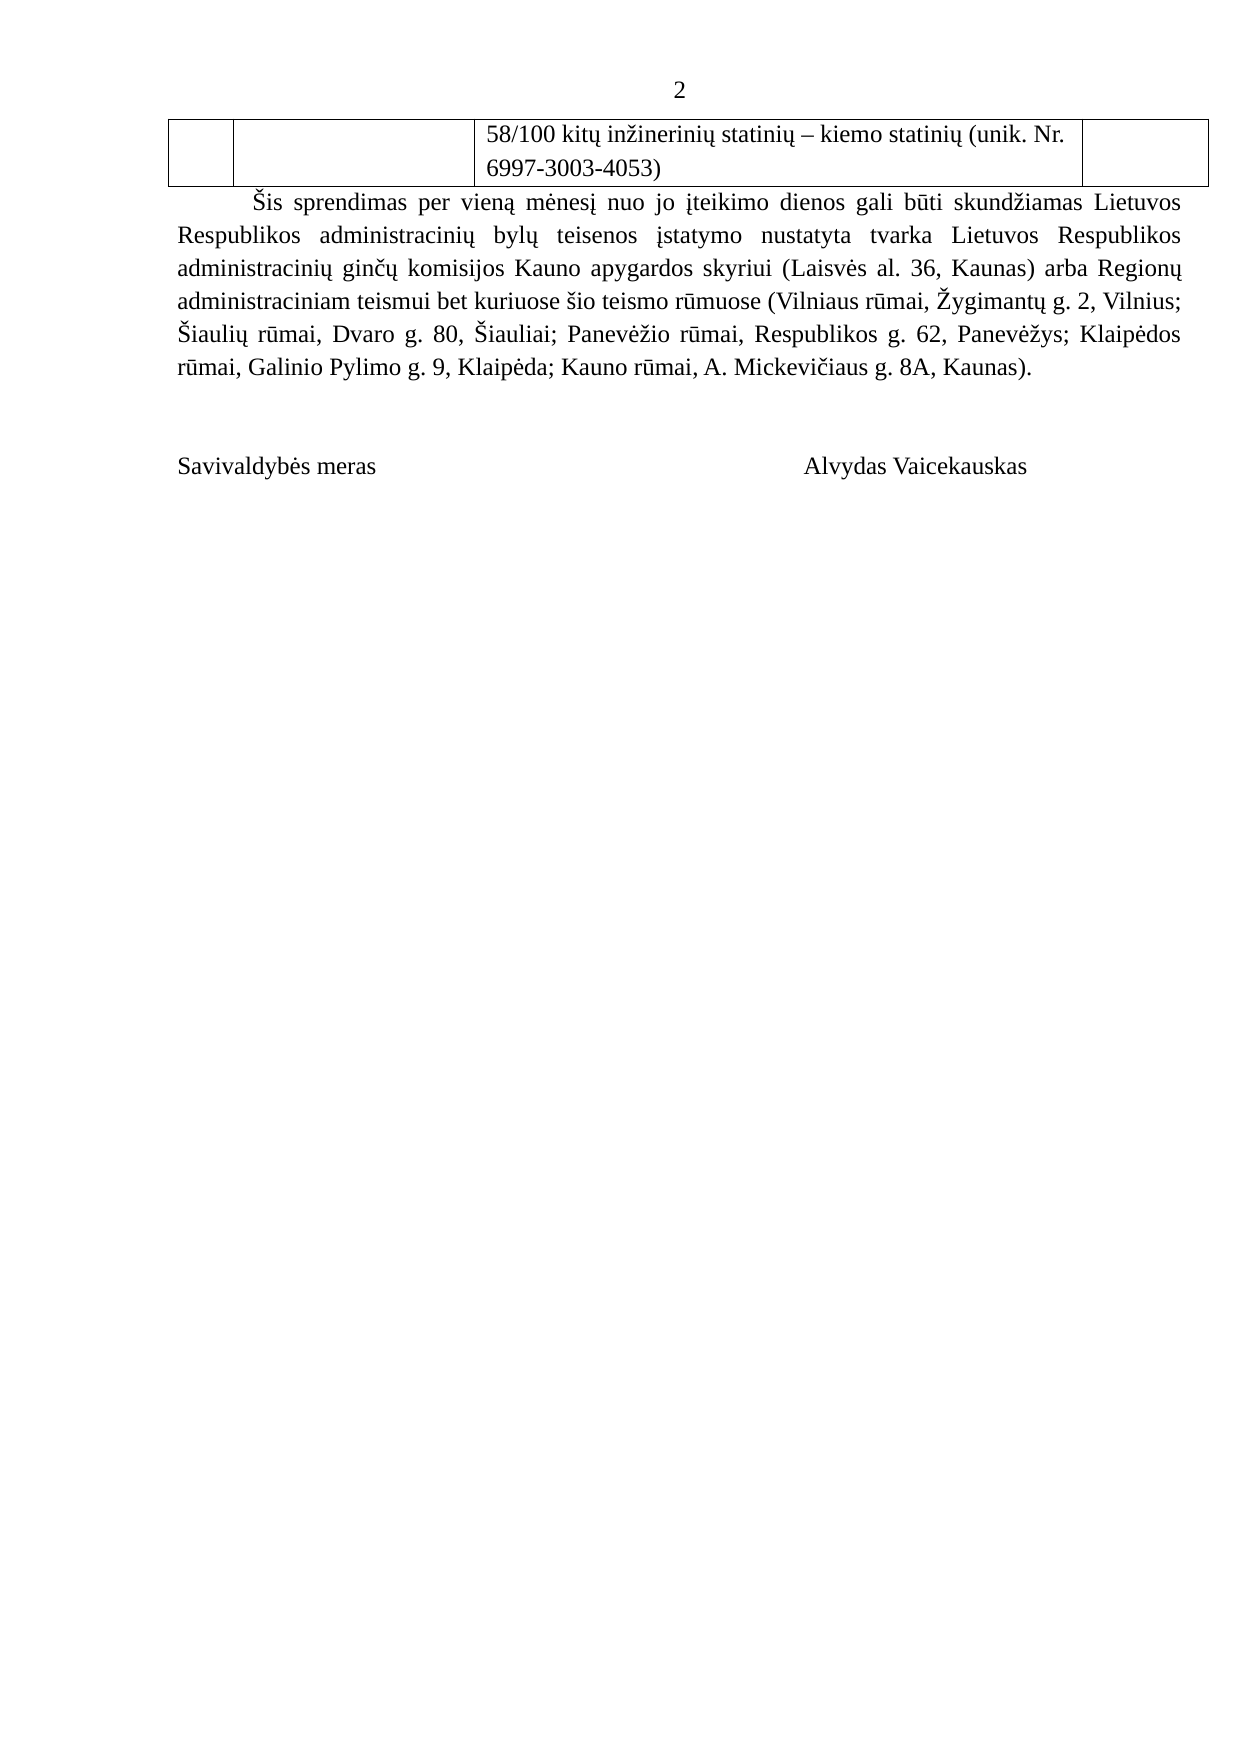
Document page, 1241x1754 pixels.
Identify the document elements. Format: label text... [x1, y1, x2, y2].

table_cell 58/100 kitų inžinerinių statinių – kiemo statinių (unik. Nr. 6997-3003-4053) [475, 120, 1082, 186]
table_cell [234, 120, 474, 186]
table_cell [169, 120, 233, 186]
text Savivaldybės meras Alvydas Vaicekauskas [177, 451, 1182, 479]
text Šis sprendimas per vieną mėnesį nuo jo įteikimo dienos gali būti skundžiamas Lietuvos Respublikos administracinių bylų teisenos įstatymo nustatyta tvarka Lietuvos Respublikos administracinių ginčų komisijos Kauno apygardos skyriui (Laisvės al. 36, Kaunas) arba Regionų administraciniam teismui bet kuriuose šio teismo rūmuose (Vilniaus rūmai, Žygimantų g. 2, Vilnius; Šiaulių rūmai, Dvaro g. 80, Šiauliai; Panevėžio rūmai, Respublikos g. 62, Panevėžys; Klaipėdos rūmai, Galinio Pylimo g. 9, Klaipėda; Kauno rūmai, A. Mickevičiaus g. 8A, Kaunas). [177, 187, 1182, 381]
table_cell [1083, 120, 1208, 186]
